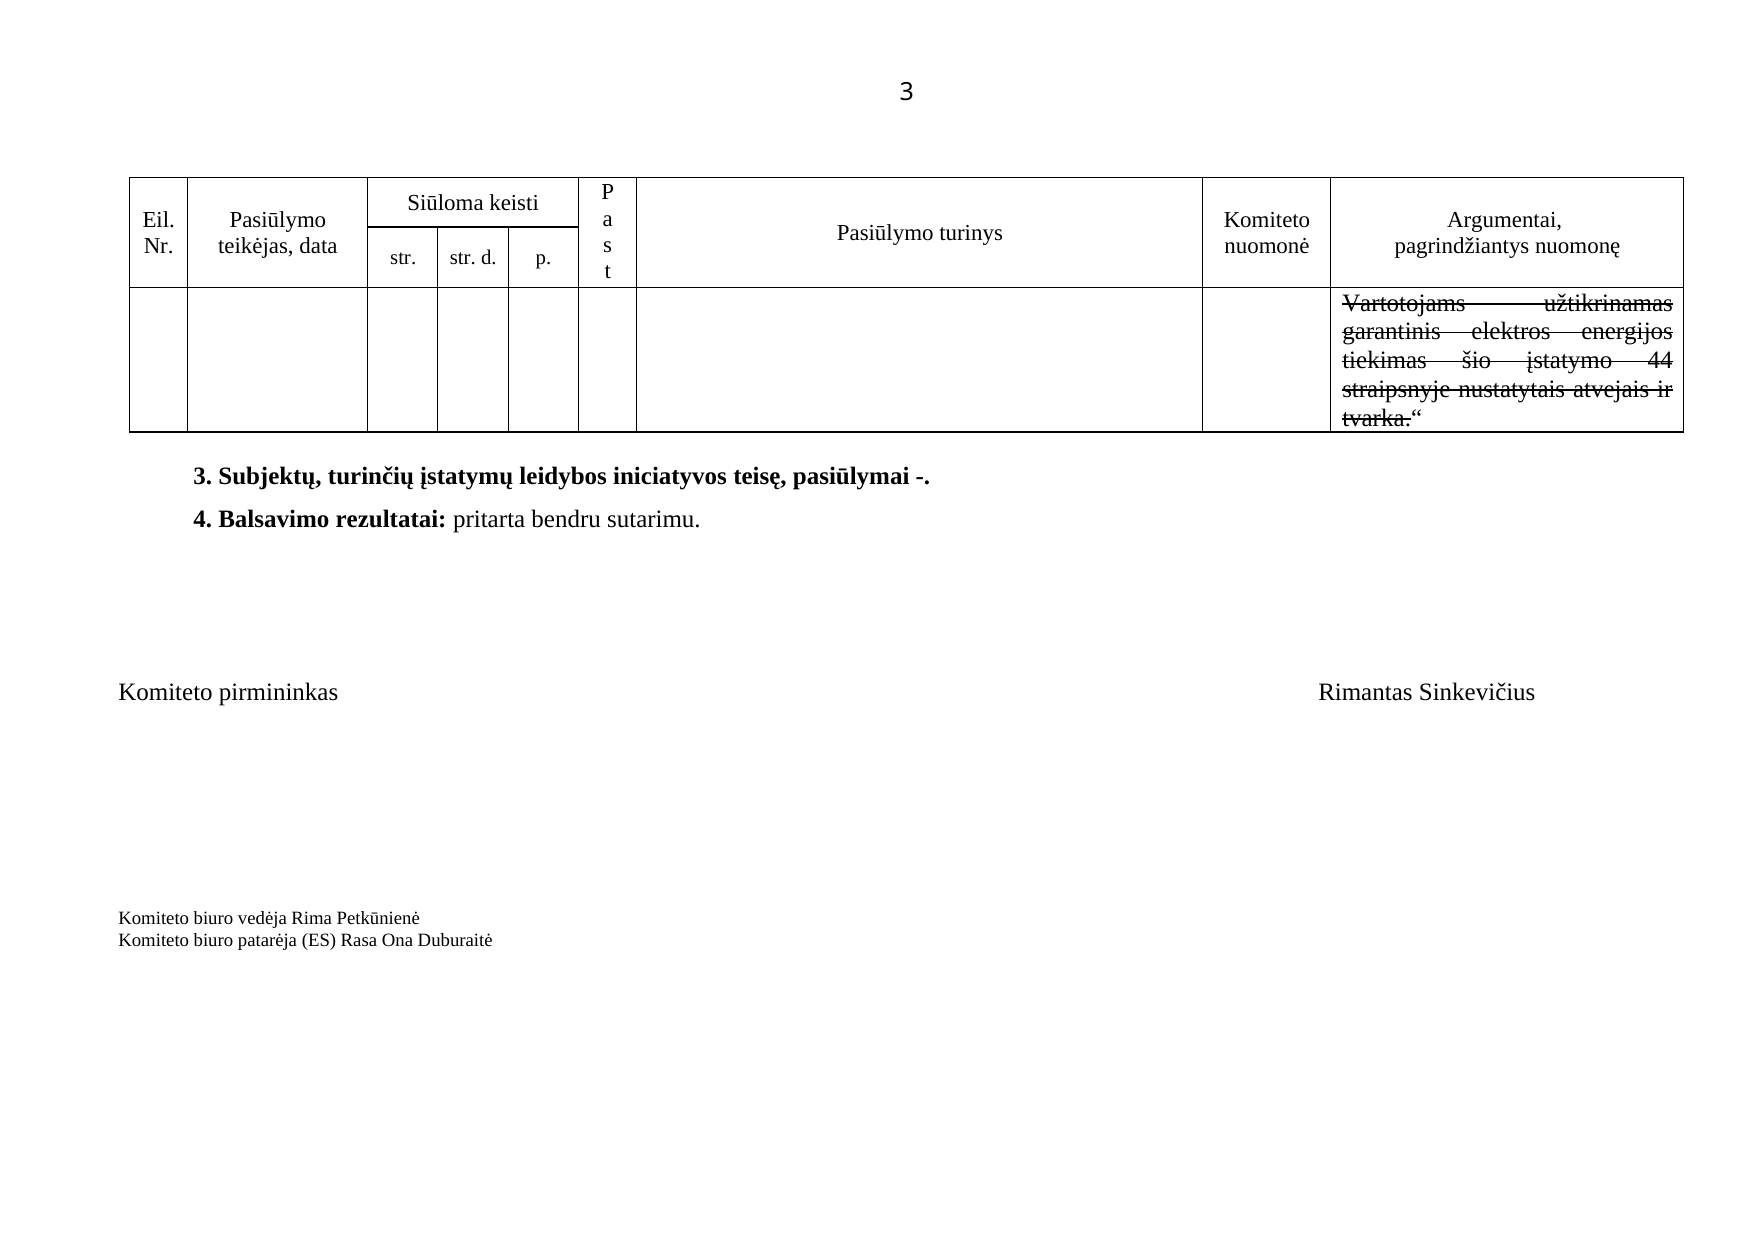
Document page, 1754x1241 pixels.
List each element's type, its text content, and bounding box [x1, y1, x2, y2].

table_header Siūloma keisti [368, 178, 578, 226]
table_cell str. [368, 228, 437, 287]
table_header Pastabos [579, 178, 636, 287]
table_cell Vartotojams užtikrinamas garantinis elektros energijos tiekimas šio įstatymo 44 straipsnyje nustatytais atvejais ir tvarka.“ [1331, 288, 1683, 431]
text Komiteto biuro vedėja Rima Petkūnienė [118, 907, 1695, 928]
text Komiteto biuro patarėja (ES) Rasa Ona Duburaitė [118, 928, 1695, 950]
table_cell [637, 288, 1202, 431]
table_cell [130, 288, 187, 431]
table_cell [438, 288, 508, 431]
table_header Komiteto nuomonė [1203, 178, 1330, 287]
table_header Argumentai, pagrindžiantys nuomonę [1331, 178, 1683, 287]
table_cell [579, 288, 636, 431]
text Komiteto pirmininkas (Parašas) Rimantas Sinkevičius [118, 677, 1695, 706]
table_cell [509, 288, 578, 431]
table_header Pasiūlymo teikėjas, data [188, 178, 367, 287]
table_cell p. [509, 228, 578, 287]
table_header Eil. Nr. [130, 178, 187, 287]
table_cell str. d. [438, 228, 508, 287]
text 4. Balsavimo rezultatai: pritarta bendru sutarimu. [118, 504, 1695, 533]
table_cell [188, 288, 367, 431]
table_cell [1203, 288, 1330, 431]
table_header Pasiūlymo turinys [637, 178, 1202, 287]
text 3. Subjektų, turinčių įstatymų leidybos iniciatyvos teisę, pasiūlymai -. [118, 461, 1695, 490]
table_cell [368, 288, 437, 431]
